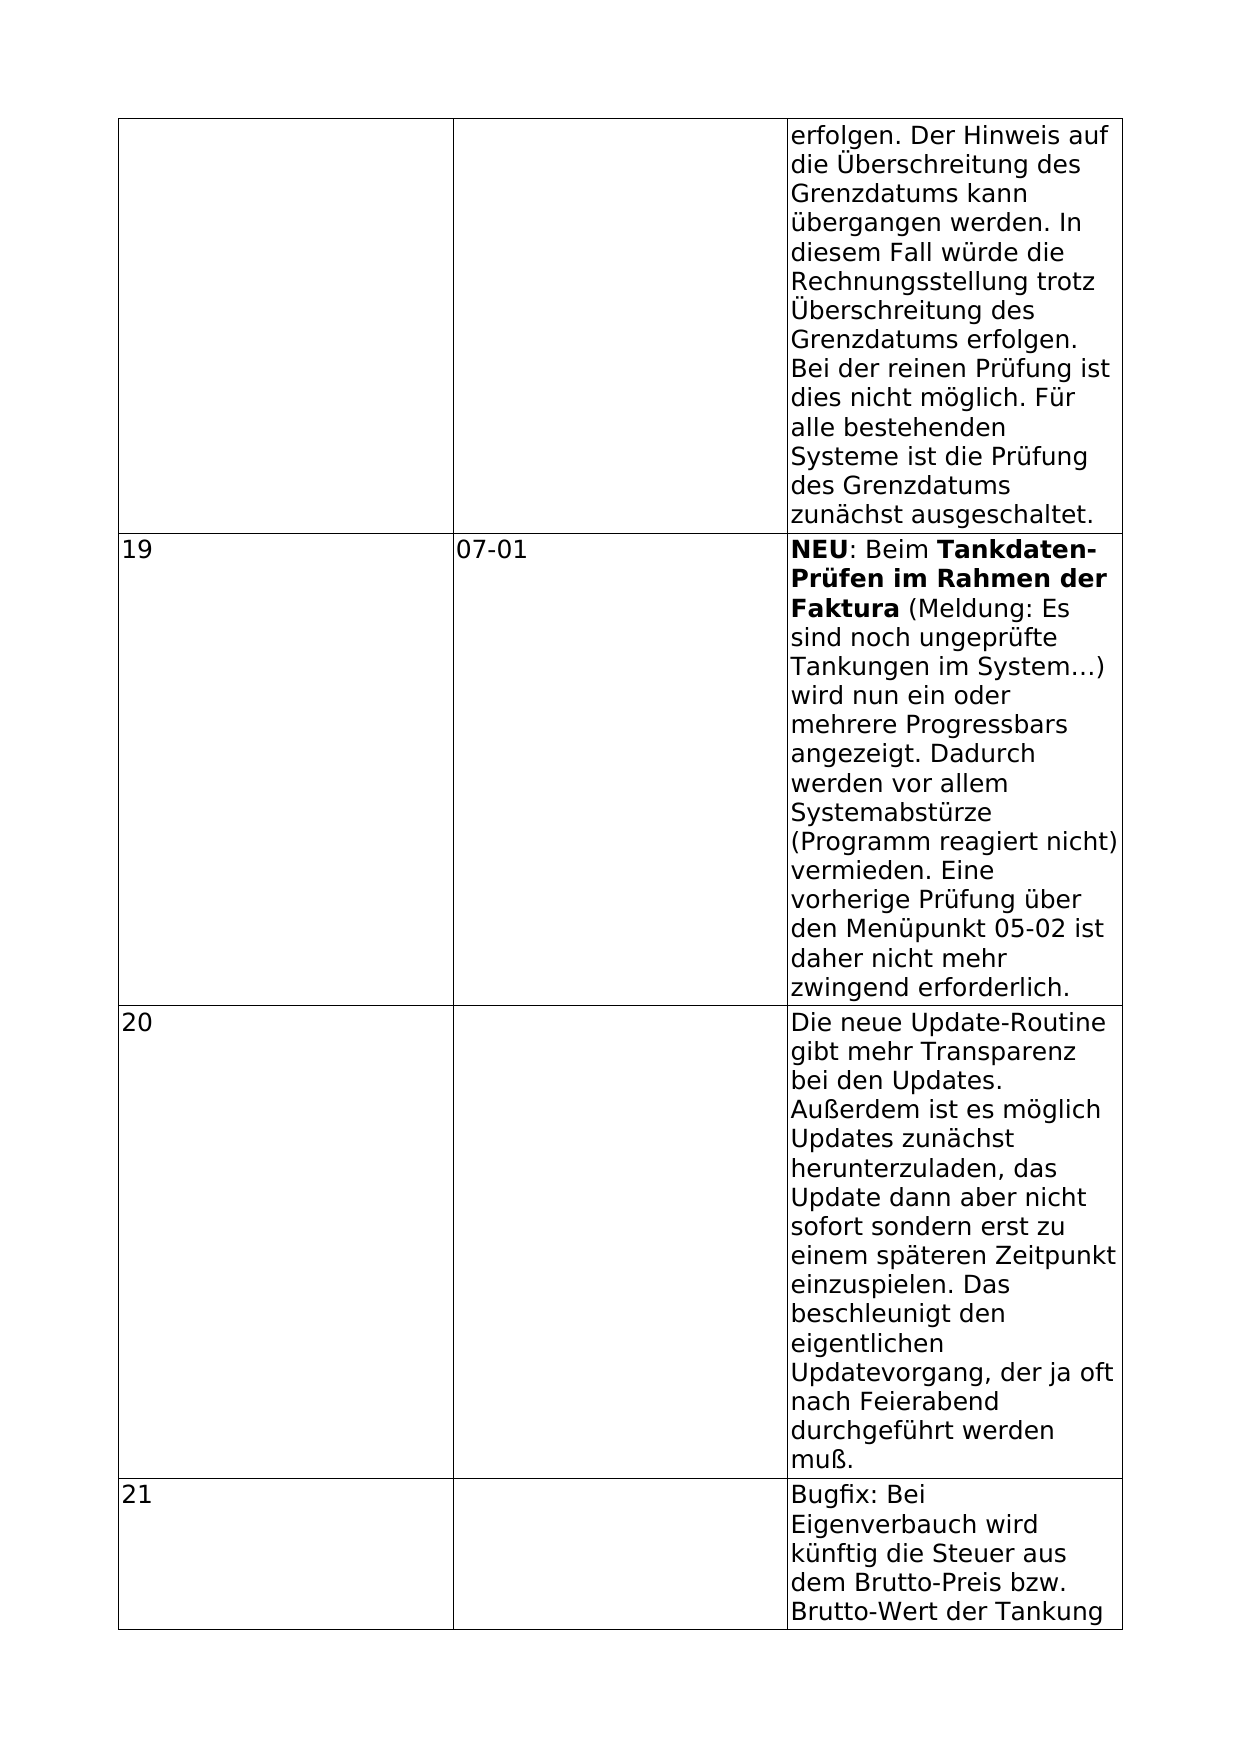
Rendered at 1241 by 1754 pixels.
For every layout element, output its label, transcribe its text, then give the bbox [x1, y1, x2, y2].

table_cell 21 [119, 1479, 453, 1629]
table_cell [454, 1479, 787, 1629]
table_cell erfolgen. Der Hinweis auf die Überschreitung des Grenzdatums kann übergangen werden. In diesem Fall würde die Rechnungsstellung trotz Überschreitung des Grenzdatums erfolgen. Bei der reinen Prüfung ist dies nicht möglich. Für alle bestehenden Systeme ist die Prüfung des Grenzdatums zunächst ausgeschaltet. [788, 119, 1122, 532]
table_cell 20 [119, 1006, 453, 1478]
table_cell NEU: Beim Tankdaten-Prüfen im Rahmen der Faktura (Meldung: Es sind noch ungeprüfte Tankungen im System…) wird nun ein oder mehrere Progressbars angezeigt. Dadurch werden vor allem Systemabstürze (Programm reagiert nicht) vermieden. Eine vorherige Prüfung über den Menüpunkt 05-02 ist daher nicht mehr zwingend erforderlich. [788, 534, 1122, 1005]
table_cell [454, 1006, 787, 1478]
table_cell [454, 119, 787, 532]
table_cell 07-01 [454, 534, 787, 1005]
table_cell [119, 119, 453, 532]
table_cell Die neue Update-Routine gibt mehr Transparenz bei den Updates. Außerdem ist es möglich Updates zunächst herunterzuladen, das Update dann aber nicht sofort sondern erst zu einem späteren Zeitpunkt einzuspielen. Das beschleunigt den eigentlichen Updatevorgang, der ja oft nach Feierabend durchgeführt werden muß. [788, 1006, 1122, 1478]
table_cell Bugfix: Bei Eigenverbauch wird künftig die Steuer aus dem Brutto-Preis bzw. Brutto-Wert der Tankung [788, 1479, 1122, 1629]
table_cell 19 [119, 534, 453, 1005]
